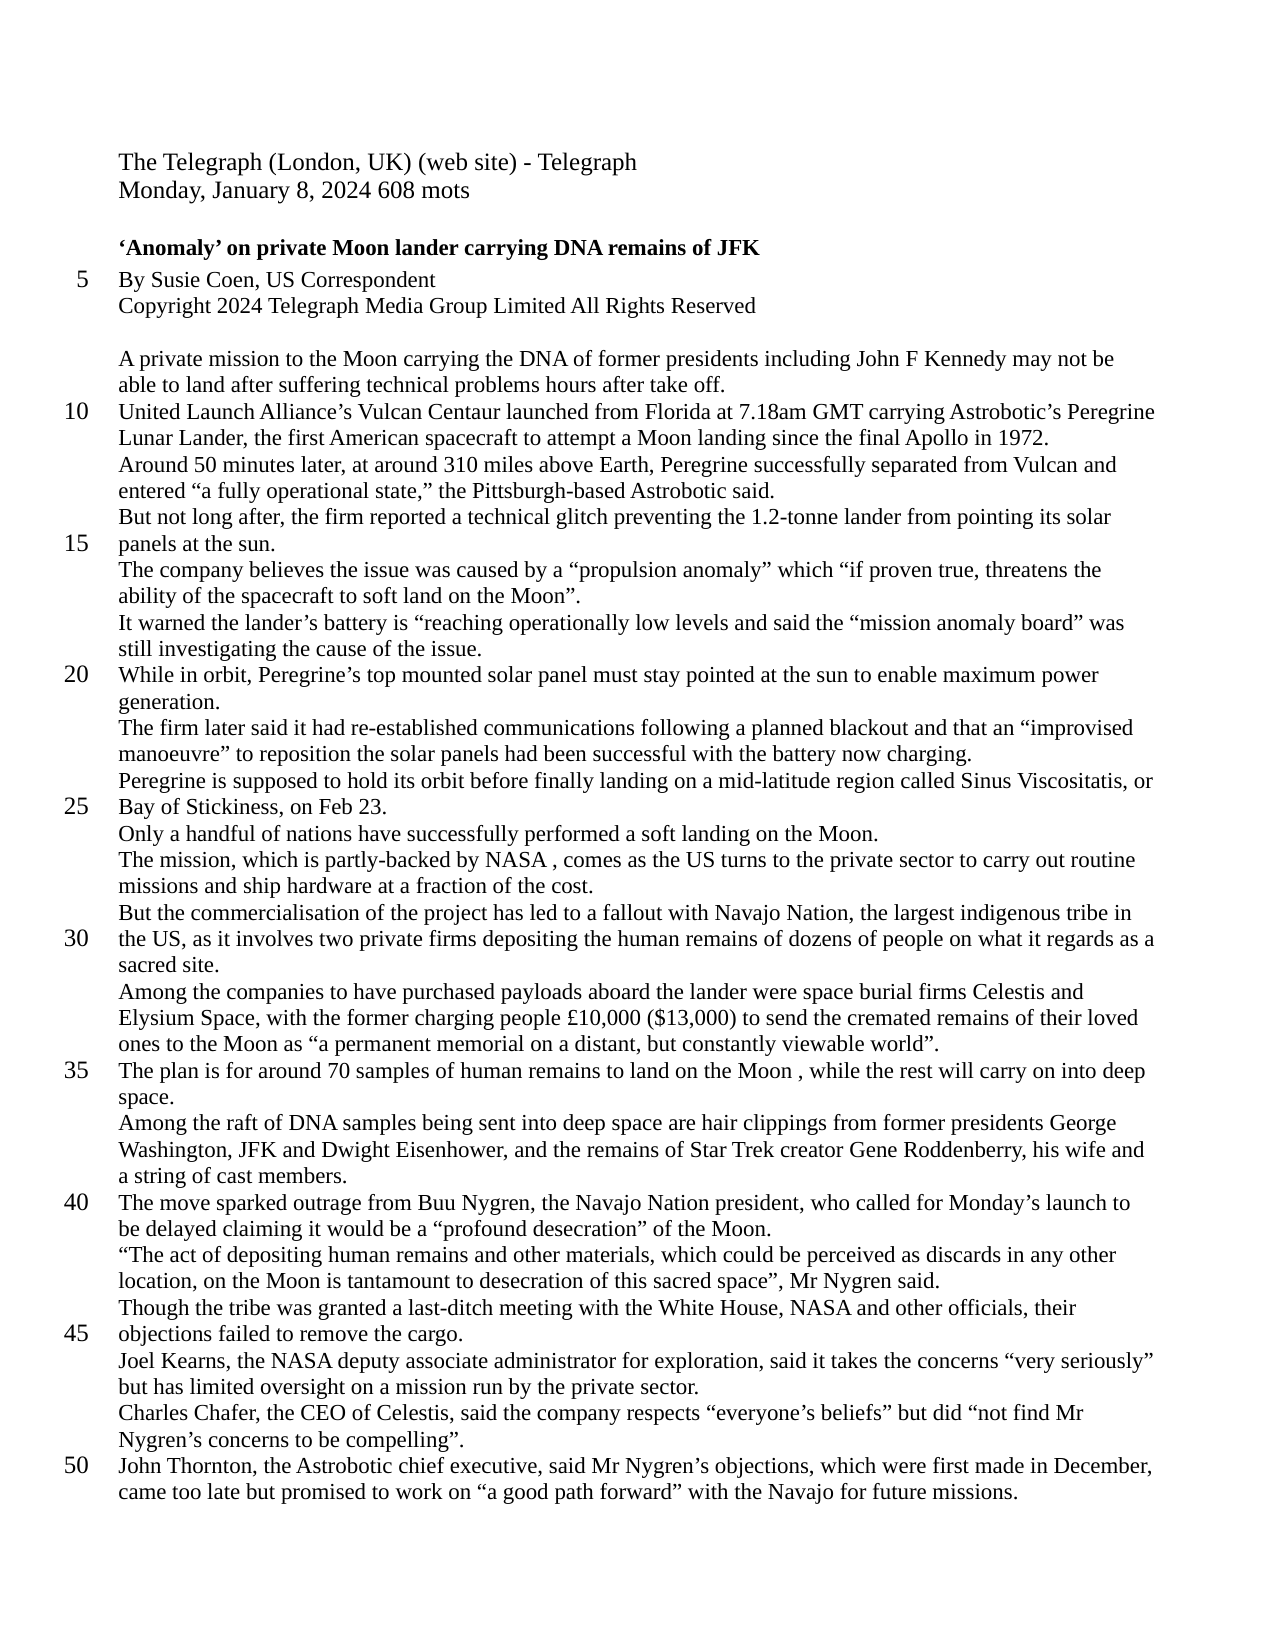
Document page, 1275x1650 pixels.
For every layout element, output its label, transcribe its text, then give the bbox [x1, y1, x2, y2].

text It warned the lander’s battery is “reaching operationally low levels and said the “mission anomaly board” was still investigating the cause of the issue. [118, 609, 1157, 661]
text John Thornton, the Astrobotic chief executive, said Mr Nygren’s objections, which were first made in December, came too late but promised to work on “a good path forward” with the Navajo for future missions. [118, 1452, 1157, 1505]
text The mission, which is partly-backed by NASA , comes as the US turns to the private sector to carry out routine missions and ship hardware at a fraction of the cost. [118, 846, 1157, 899]
text The plan is for around 70 samples of human remains to land on the Moon , while the rest will carry on into deep space. [118, 1057, 1157, 1109]
text But the commercialisation of the project has led to a fallout with Navajo Nation, the largest indigenous tribe in the US, as it involves two private firms depositing the human remains of dozens of people on what it regards as a sacred site. [118, 899, 1157, 978]
text While in orbit, Peregrine’s top mounted solar panel must stay pointed at the sun to enable maximum power generation. [118, 661, 1157, 714]
text “The act of depositing human remains and other materials, which could be perceived as discards in any other location, on the Moon is tantamount to desecration of this sacred space”, Mr Nygren said. [118, 1241, 1157, 1294]
text Charles Chafer, the CEO of Celestis, said the company respects “everyone’s beliefs” but did “not find Mr Nygren’s concerns to be compelling”. [118, 1399, 1157, 1452]
text Peregrine is supposed to hold its orbit before finally landing on a mid-latitude region called Sinus Viscositatis, or Bay of Stickiness, on Feb 23. [118, 767, 1157, 819]
text The move sparked outrage from Buu Nygren, the Navajo Nation president, who called for Monday’s launch to be delayed claiming it would be a “profound desecration” of the Moon. [118, 1188, 1157, 1241]
text United Launch Alliance’s Vulcan Centaur launched from Florida at 7.18am GMT carrying Astrobotic’s Peregrine Lunar Lander, the first American spacecraft to attempt a Moon landing since the final Apollo in 1972. [118, 398, 1157, 451]
text Copyright 2024 Telegraph Media Group Limited All Rights Reserved [118, 292, 1157, 319]
text Only a handful of nations have successfully performed a soft landing on the Moon. [118, 819, 1157, 846]
text By Susie Coen, US Correspondent [118, 266, 1157, 292]
text Though the tribe was granted a last-ditch meeting with the White House, NASA and other officials, their objections failed to remove the cargo. [118, 1294, 1157, 1347]
text The Telegraph (London, UK) (web site) - Telegraph [118, 147, 1157, 176]
text Among the companies to have purchased payloads aboard the lander were space burial firms Celestis and Elysium Space, with the former charging people £10,000 ($13,000) to send the cremated remains of their loved ones to the Moon as “a permanent memorial on a distant, but constantly viewable world”. [118, 978, 1157, 1057]
text The company believes the issue was caused by a “propulsion anomaly” which “if proven true, threatens the ability of the spacecraft to soft land on the Moon”. [118, 556, 1157, 609]
text Around 50 minutes later, at around 310 miles above Earth, Peregrine successfully separated from Vulcan and entered “a fully operational state,” the Pittsburgh-based Astrobotic said. [118, 451, 1157, 503]
text A private mission to the Moon carrying the DNA of former presidents including John F Kennedy may not be able to land after suffering technical problems hours after take off. [118, 345, 1157, 398]
text But not long after, the firm reported a technical glitch preventing the 1.2-tonne lander from pointing its solar panels at the sun. [118, 503, 1157, 556]
text Among the raft of DNA samples being sent into deep space are hair clippings from former presidents George Washington, JFK and Dwight Eisenhower, and the remains of Star Trek creator Gene Roddenberry, his wife and a string of cast members. [118, 1109, 1157, 1188]
text The firm later said it had re-established communications following a planned blackout and that an “improvised manoeuvre” to reposition the solar panels had been successful with the battery now charging. [118, 714, 1157, 767]
text Monday, January 8, 2024 608 mots [118, 176, 1157, 204]
text ‘Anomaly’ on private Moon lander carrying DNA remains of JFK [118, 234, 1157, 260]
text Joel Kearns, the NASA deputy associate administrator for exploration, said it takes the concerns “very seriously” but has limited oversight on a mission run by the private sector. [118, 1347, 1157, 1399]
